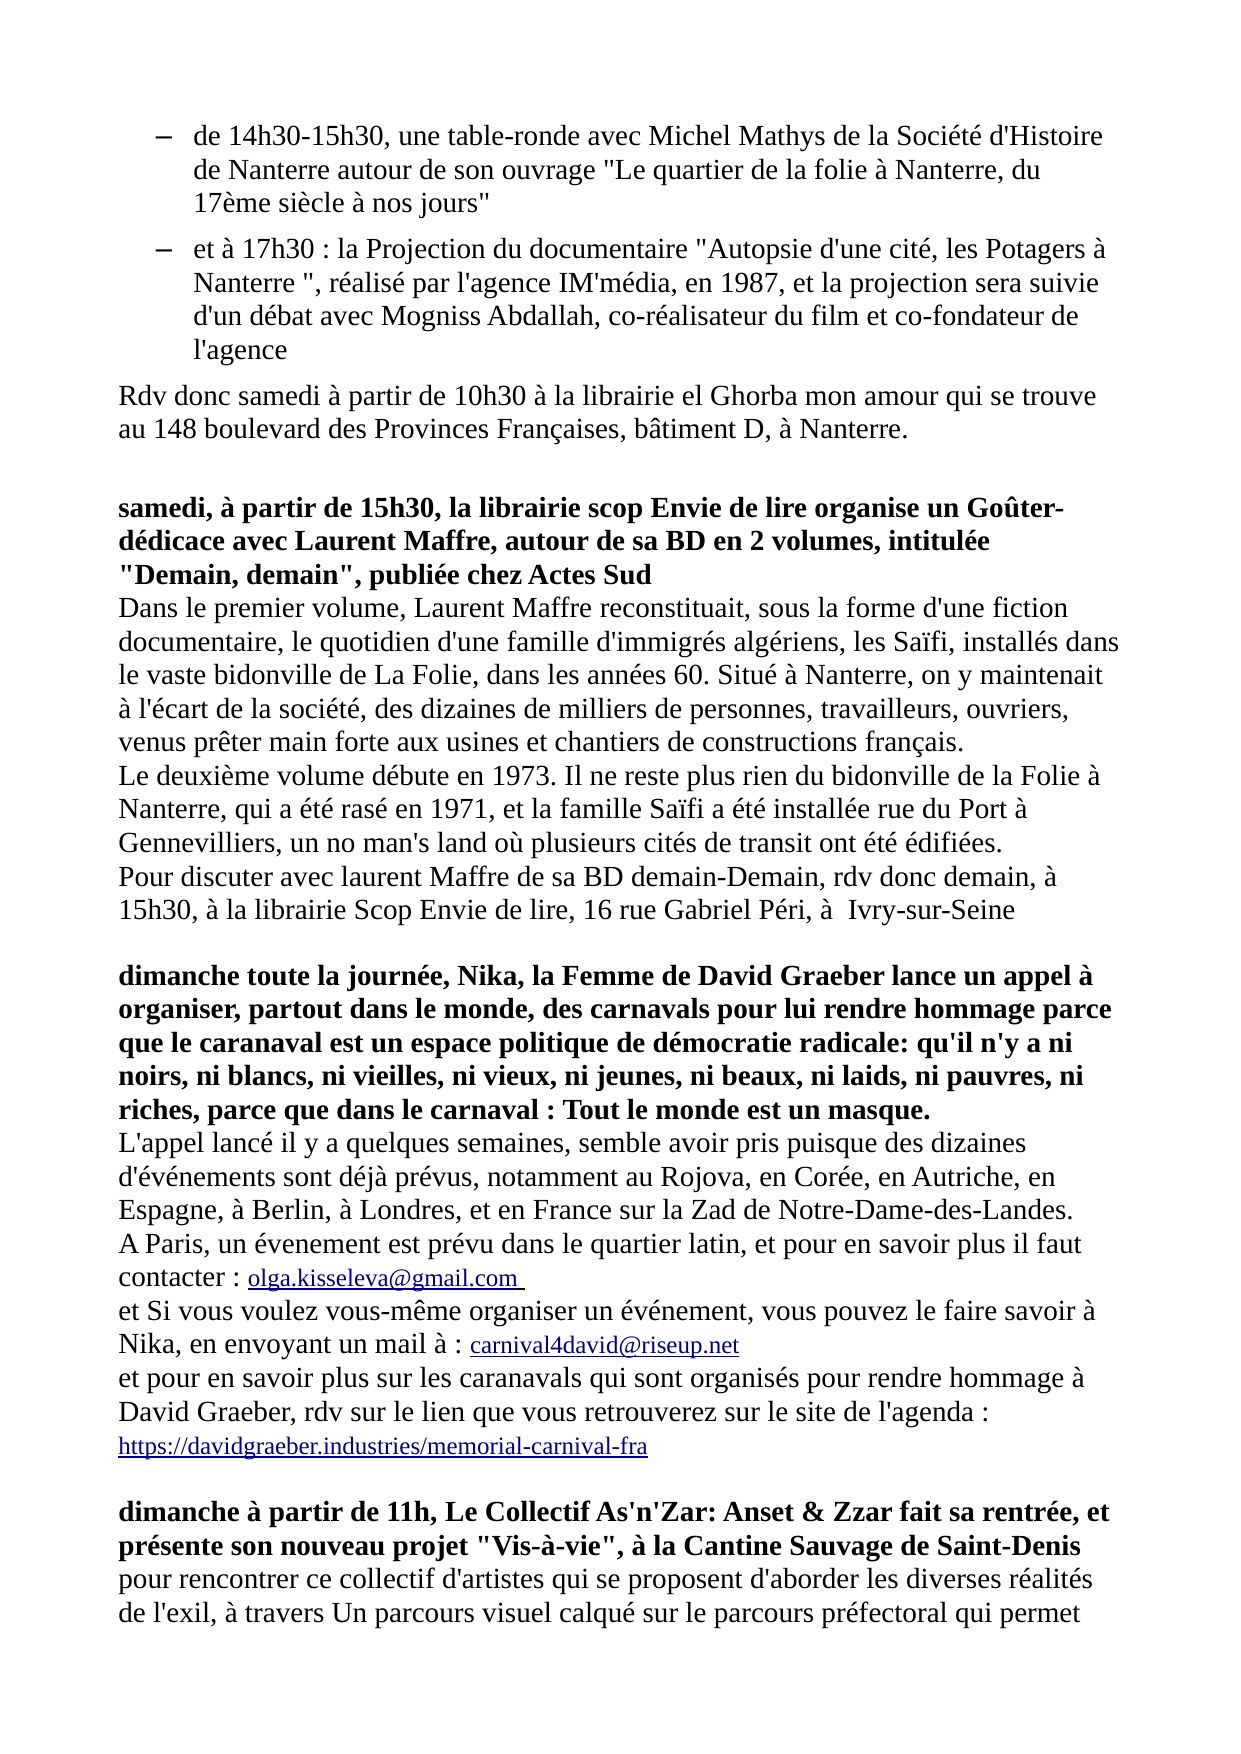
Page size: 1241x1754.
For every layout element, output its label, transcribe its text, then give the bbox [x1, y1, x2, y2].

text Le deuxième volume débute en 1973. Il ne reste plus rien du bidonville de la Folie à Nanterre, qui a été rasé en 1971, et la famille Saïfi a été installée rue du Port à Gennevilliers, un no man's land où plusieurs cités de transit ont été édifiées. [118, 758, 1122, 859]
text Rdv donc samedi à partir de 10h30 à la librairie el Ghorba mon amour qui se trouve au 148 boulevard des Provinces Françaises, bâtiment D, à Nanterre. [118, 378, 1122, 445]
text "Demain, demain", publiée chez Actes Sud Dans le premier volume, Laurent Maffre reconstituait, sous la forme d'une fiction documentaire, le quotidien d'une famille d'immigrés algériens, les Saïfi, installés dans le vaste bidonville de La Folie, dans les années 60. Situé à Nanterre, on y maintenait à l'écart de la société, des dizaines de milliers de personnes, travailleurs, ouvriers, venus prêter main forte aux usines et chantiers de constructions français. [118, 557, 1122, 758]
text dimanche à partir de 11h, Le Collectif As'n'Zar: Anset & Zzar fait sa rentrée, et présente son nouveau projet "Vis-à-vie", à la Cantine Sauvage de Saint-Denis [118, 1494, 1122, 1561]
text A Paris, un évenement est prévu dans le quartier latin, et pour en savoir plus il faut contacter : olga.kisseleva@gmail.com [118, 1226, 1122, 1293]
list de 14h30-15h30, une table-ronde avec Michel Mathys de la Société d'Histoire de Nanterre autour de son ouvrage "Le quartier de la folie à Nanterre, du 17ème siècle à nos jours" [156, 118, 1122, 219]
text et pour en savoir plus sur les caranavals qui sont organisés pour rendre hommage à David Graeber, rdv sur le lien que vous retrouverez sur le site de l'agenda : [118, 1360, 1122, 1427]
list et à 17h30 : la Projection du documentaire "Autopsie d'une cité, les Potagers à Nanterre ", réalisé par l'agence IM'média, en 1987, et la projection sera suivie d'un débat avec Mogniss Abdallah, co-réalisateur du film et co-fondateur de l'agence [156, 231, 1122, 366]
text Pour discuter avec laurent Maffre de sa BD demain-Demain, rdv donc demain, à 15h30, à la librairie Scop Envie de lire, 16 rue Gabriel Péri, à Ivry-sur-Seine [118, 859, 1122, 926]
text pour rencontrer ce collectif d'artistes qui se proposent d'aborder les diverses réalités de l'exil, à travers Un parcours visuel calqué sur le parcours préfectoral qui permet [118, 1561, 1122, 1628]
text samedi, à partir de 15h30, la librairie scop Envie de lire organise un Goûter-dédicace avec Laurent Maffre, autour de sa BD en 2 volumes, intitulée [118, 490, 1122, 557]
text L'appel lancé il y a quelques semaines, semble avoir pris puisque des dizaines d'événements sont déjà prévus, notamment au Rojova, en Corée, en Autriche, en Espagne, à Berlin, à Londres, et en France sur la Zad de Notre-Dame-des-Landes. [118, 1125, 1122, 1226]
text et Si vous voulez vous-même organiser un événement, vous pouvez le faire savoir à Nika, en envoyant un mail à : carnival4david@riseup.net [118, 1293, 1122, 1360]
text https://davidgraeber.industries/memorial-carnival-fra [118, 1427, 1122, 1461]
text dimanche toute la journée, Nika, la Femme de David Graeber lance un appel à organiser, partout dans le monde, des carnavals pour lui rendre hommage parce que le caranaval est un espace politique de démocratie radicale: qu'il n'y a ni noirs, ni blancs, ni vieilles, ni vieux, ni jeunes, ni beaux, ni laids, ni pauvres, ni riches, parce que dans le carnaval : Tout le monde est un masque. [118, 958, 1122, 1125]
